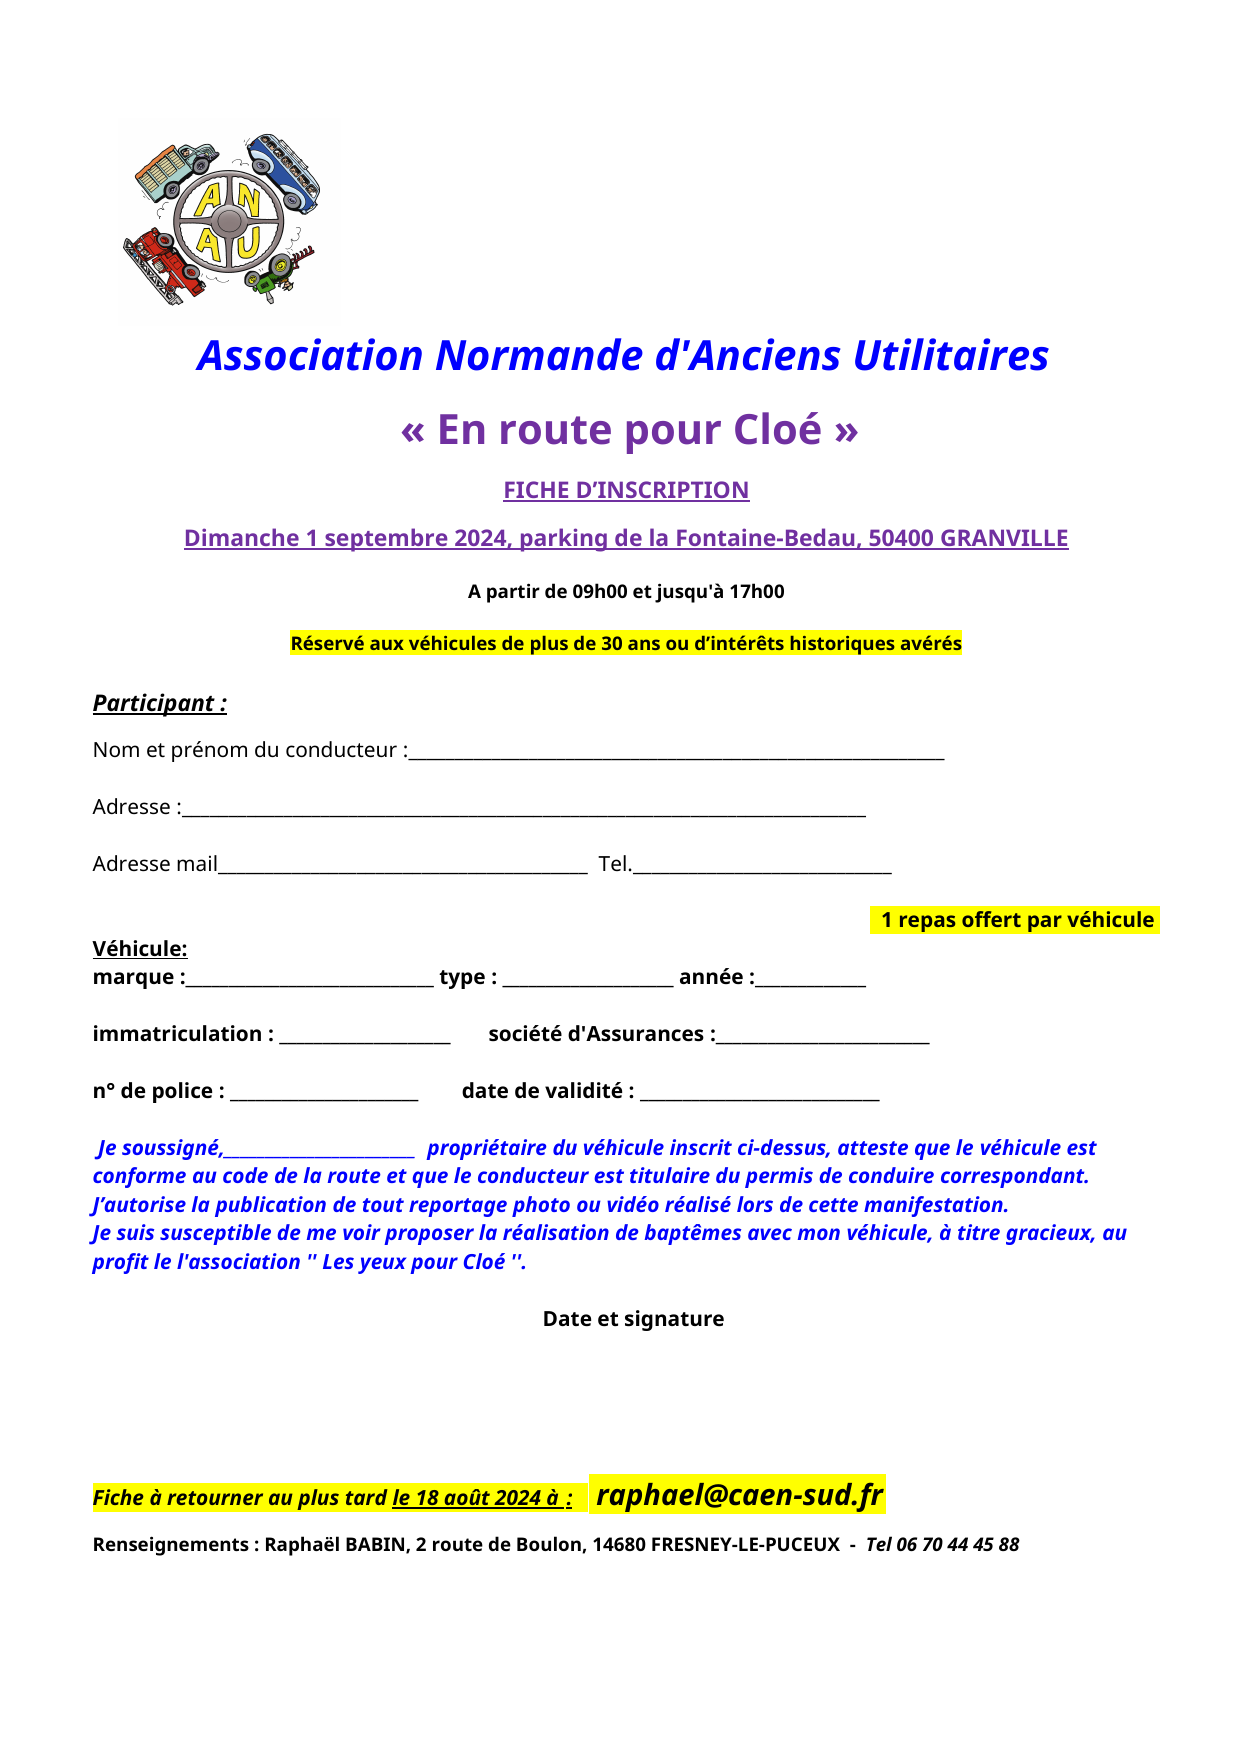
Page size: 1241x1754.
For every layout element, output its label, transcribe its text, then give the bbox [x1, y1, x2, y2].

text Réservé aux véhicules de plus de 30 ans ou d’intérêts historiques avérés [92, 630, 1160, 655]
subtitle Association Normande d'Anciens Utilitaires [92, 118, 1160, 383]
text A partir de 09h00 et jusqu'à 17h00 [92, 579, 1160, 604]
text Dimanche 1 septembre 2024, parking de la Fontaine-Bedau, 50400 GRANVILLE [92, 522, 1160, 553]
text Adresse mail________________________________________ Tel.____________________________ [92, 849, 1160, 877]
text J’autorise la publication de tout reportage photo ou vidéo réalisé lors de cette manifestation. [92, 1190, 1160, 1218]
text Véhicule: [92, 934, 1160, 962]
text Adresse :__________________________________________________________________________ [92, 792, 1160, 820]
picture [117, 118, 342, 326]
text marque :_____________________________ type : ____________________ année :_____________ [92, 962, 1160, 991]
text Participant : [92, 687, 1160, 718]
text « En route pour Cloé » [92, 400, 1160, 457]
text Date et signature [92, 1304, 1160, 1332]
text Nom et prénom du conducteur :__________________________________________________________ [92, 735, 1160, 763]
text Je soussigné,_______________________ propriétaire du véhicule inscrit ci-dessus, atteste que le véhicule est conforme au code de la route et que le conducteur est titulaire du permis de conduire correspondant. [92, 1133, 1160, 1190]
text Fiche à retourner au plus tard le 18 août 2024 à : raphael@caen-sud.fr [92, 1474, 1160, 1514]
text FICHE D’INSCRIPTION [92, 474, 1160, 505]
text 1 repas offert par véhicule [92, 906, 1160, 934]
text Je suis susceptible de me voir proposer la réalisation de baptêmes avec mon véhicule, à titre gracieux, au profit le l'association '' Les yeux pour Cloé ''. [92, 1218, 1160, 1275]
text n° de police : ______________________ date de validité : ____________________________ [92, 1076, 1160, 1104]
text Renseignements : Raphaël BABIN, 2 route de Boulon, 14680 FRESNEY-LE-PUCEUX - Tel 06 70 44 45 88 [92, 1531, 1160, 1557]
text immatriculation : ____________________ société d'Assurances :_________________________ [92, 1019, 1160, 1048]
